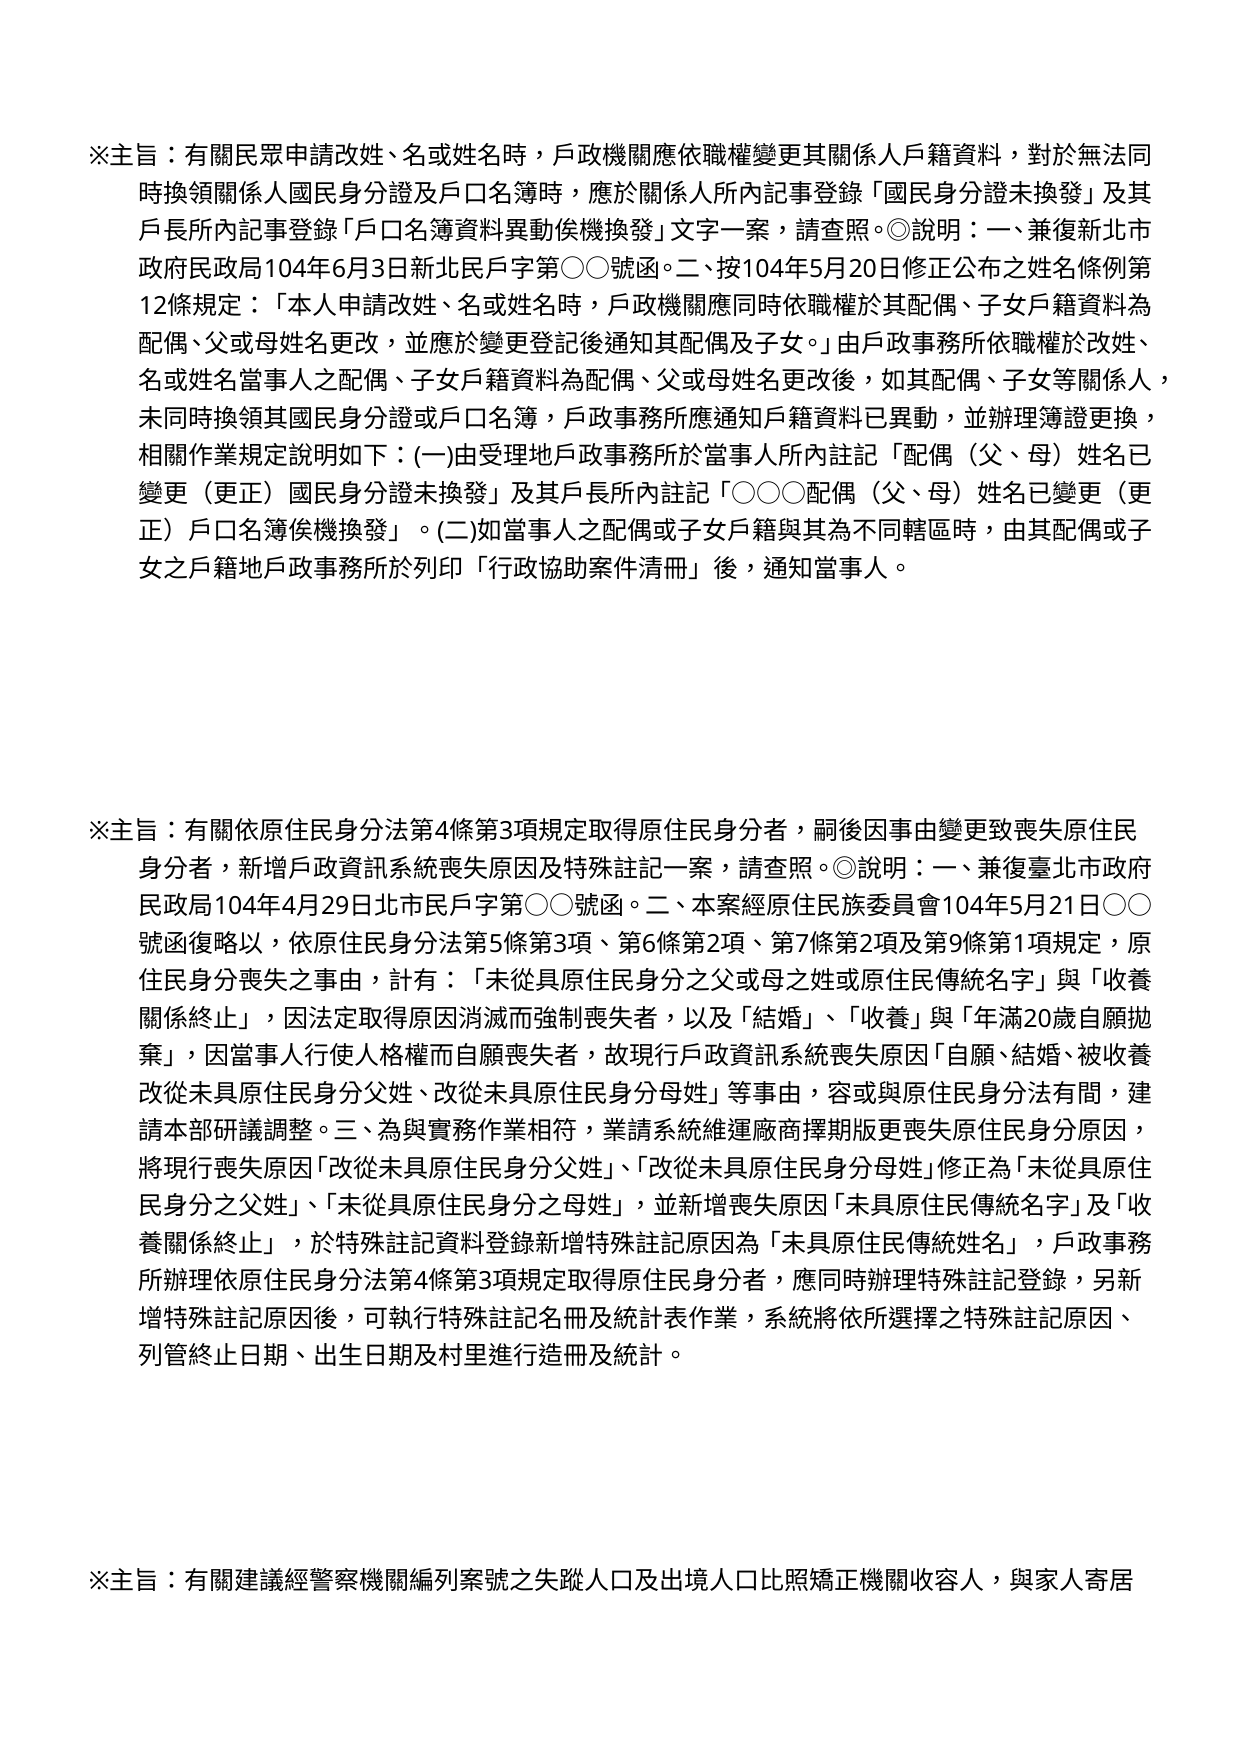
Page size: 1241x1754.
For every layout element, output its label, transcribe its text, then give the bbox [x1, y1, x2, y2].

text ※主旨：有關民眾申請改姓、名或姓名時，戶政機關應依職權變更其關係人戶籍資料，對於無法同時換領關係人國民身分證及戶口名簿時，應於關係人所內記事登錄「國民身分證未換發」及其戶長所內記事登錄「戶口名簿資料異動俟機換發」文字一案，請查照。◎說明：一、兼復新北市政府民政局104年6月3日新北民戶字第○○號函。二、按104年5月20日修正公布之姓名條例第12條規定：「本人申請改姓、名或姓名時，戶政機關應同時依職權於其配偶、子女戶籍資料為配偶、父或母姓名更改，並應於變更登記後通知其配偶及子女。」由戶政事務所依職權於改姓、名或姓名當事人之配偶、子女戶籍資料為配偶、父或母姓名更改後，如其配偶、子女等關係人，未同時換領其國民身分證或戶口名簿，戶政事務所應通知戶籍資料已異動，並辦理簿證更換，相關作業規定說明如下：(一)由受理地戶政事務所於當事人所內註記「配偶（父、母）姓名已變更（更正）國民身分證未換發」及其戶長所內註記「○○○配偶（父、母）姓名已變更（更正）戶口名簿俟機換發」。(二)如當事人之配偶或子女戶籍與其為不同轄區時，由其配偶或子女之戶籍地戶政事務所於列印「行政協助案件清冊」後，通知當事人。 [89, 135, 1152, 585]
text ※主旨：有關依原住民身分法第4條第3項規定取得原住民身分者，嗣後因事由變更致喪失原住民身分者，新增戶政資訊系統喪失原因及特殊註記一案，請查照。◎說明：一、兼復臺北市政府民政局104年4月29日北市民戶字第○○號函。二、本案經原住民族委員會104年5月21日○○號函復略以，依原住民身分法第5條第3項、第6條第2項、第7條第2項及第9條第1項規定，原住民身分喪失之事由，計有：「未從具原住民身分之父或母之姓或原住民傳統名字」與「收養關係終止」，因法定取得原因消滅而強制喪失者，以及「結婚」、「收養」與「年滿20歲自願拋棄」，因當事人行使人格權而自願喪失者，故現行戶政資訊系統喪失原因「自願、結婚、被收養、改從未具原住民身分父姓、改從未具原住民身分母姓」等事由，容或與原住民身分法有間，建請本部研議調整。三、為與實務作業相符，業請系統維運廠商擇期版更喪失原住民身分原因，將現行喪失原因「改從未具原住民身分父姓」、「改從未具原住民身分母姓」修正為「未從具原住民身分之父姓」、「未從具原住民身分之母姓」，並新增喪失原因「未具原住民傳統名字」及「收養關係終止」，於特殊註記資料登錄新增特殊註記原因為「未具原住民傳統姓名」，戶政事務所辦理依原住民身分法第4條第3項規定取得原住民身分者，應同時辦理特殊註記登錄，另新增特殊註記原因後，可執行特殊註記名冊及統計表作業，系統將依所選擇之特殊註記原因、列管終止日期、出生日期及村里進行造冊及統計。 [89, 810, 1152, 1372]
text ※主旨：有關建議經警察機關編列案號之失蹤人口及出境人口比照矯正機關收容人，與家人寄居他人戶內，隨家人辦理該戶部分人口遷徙登記，並於該出境人口出境滿2年以上時，由現戶籍地戶政事務所逕為辦理遷出（國外）登記」一案，請查照。◎說明：一、兼復新北市政府民政局104年5月14日新北民戶字第○○號函。二、按行政法院56年判例：「遷徙係事實行為，其遷徙登記自應依事實認定之。」因收容人於矯正機關外並無居住事實，經警察機關編列案號之失蹤人口查無現住地址，及出境人口於國內亦無居住事實，爰不應辦理遷徙登記。三、次按戶籍法第16條第2項規定，全戶遷徙時，經警察機關編列案號之失蹤人口、矯正機關收容人或出境未滿2年者，應隨同為遷徙登記。其立法意旨係為避免全戶遷離戶籍地後，戶內之失蹤人口、收容人或出境者未隨全戶遷徙，仍設籍原址，衍生房屋所有權人之困擾，爰予明定渠等應隨同全戶遷徙登記。四、依前揭規定，經警察機關編列案號之失蹤人口、矯正機關收容人或出境未滿2年人口，渠等與家人寄居他人戶內，隨寄居該戶之全部家人遷出該戶時，依戶籍法第16條第2項規定之立法意旨，其應隨同辦理遷徙登記，避免渠等仍設籍原址，造成戶長或房屋所有權人之困擾。至經警察機關編列案號之失蹤人口、矯正機關收容人、出境未滿2年人口之單獨生活戶單獨申請遷徙登記，或與家人寄居他人戶內，隨寄居該戶之部分家人遷出該戶時，仍不予辦理遷徙登記。五、本部84年11月20日台內戶字第○○號函有關收容人為戶內人口「得」隨全戶辦理遷徙登記部分與戶籍法第16條第2項規定不符，該部分停止適用。另本部85年12月23日台(85)內戶字第○○號函有關收容人隨家人寄居他人戶內，並隨家人辦理遷徙登記1節，因規範內容未臻明確，且未涵蓋戶籍法第16條第2項有關經警察機關編列案號之失蹤人口及出境未滿2年人口寄居他人戶內之遷徙規定，爰停止適用。 [89, 1560, 1152, 1597]
